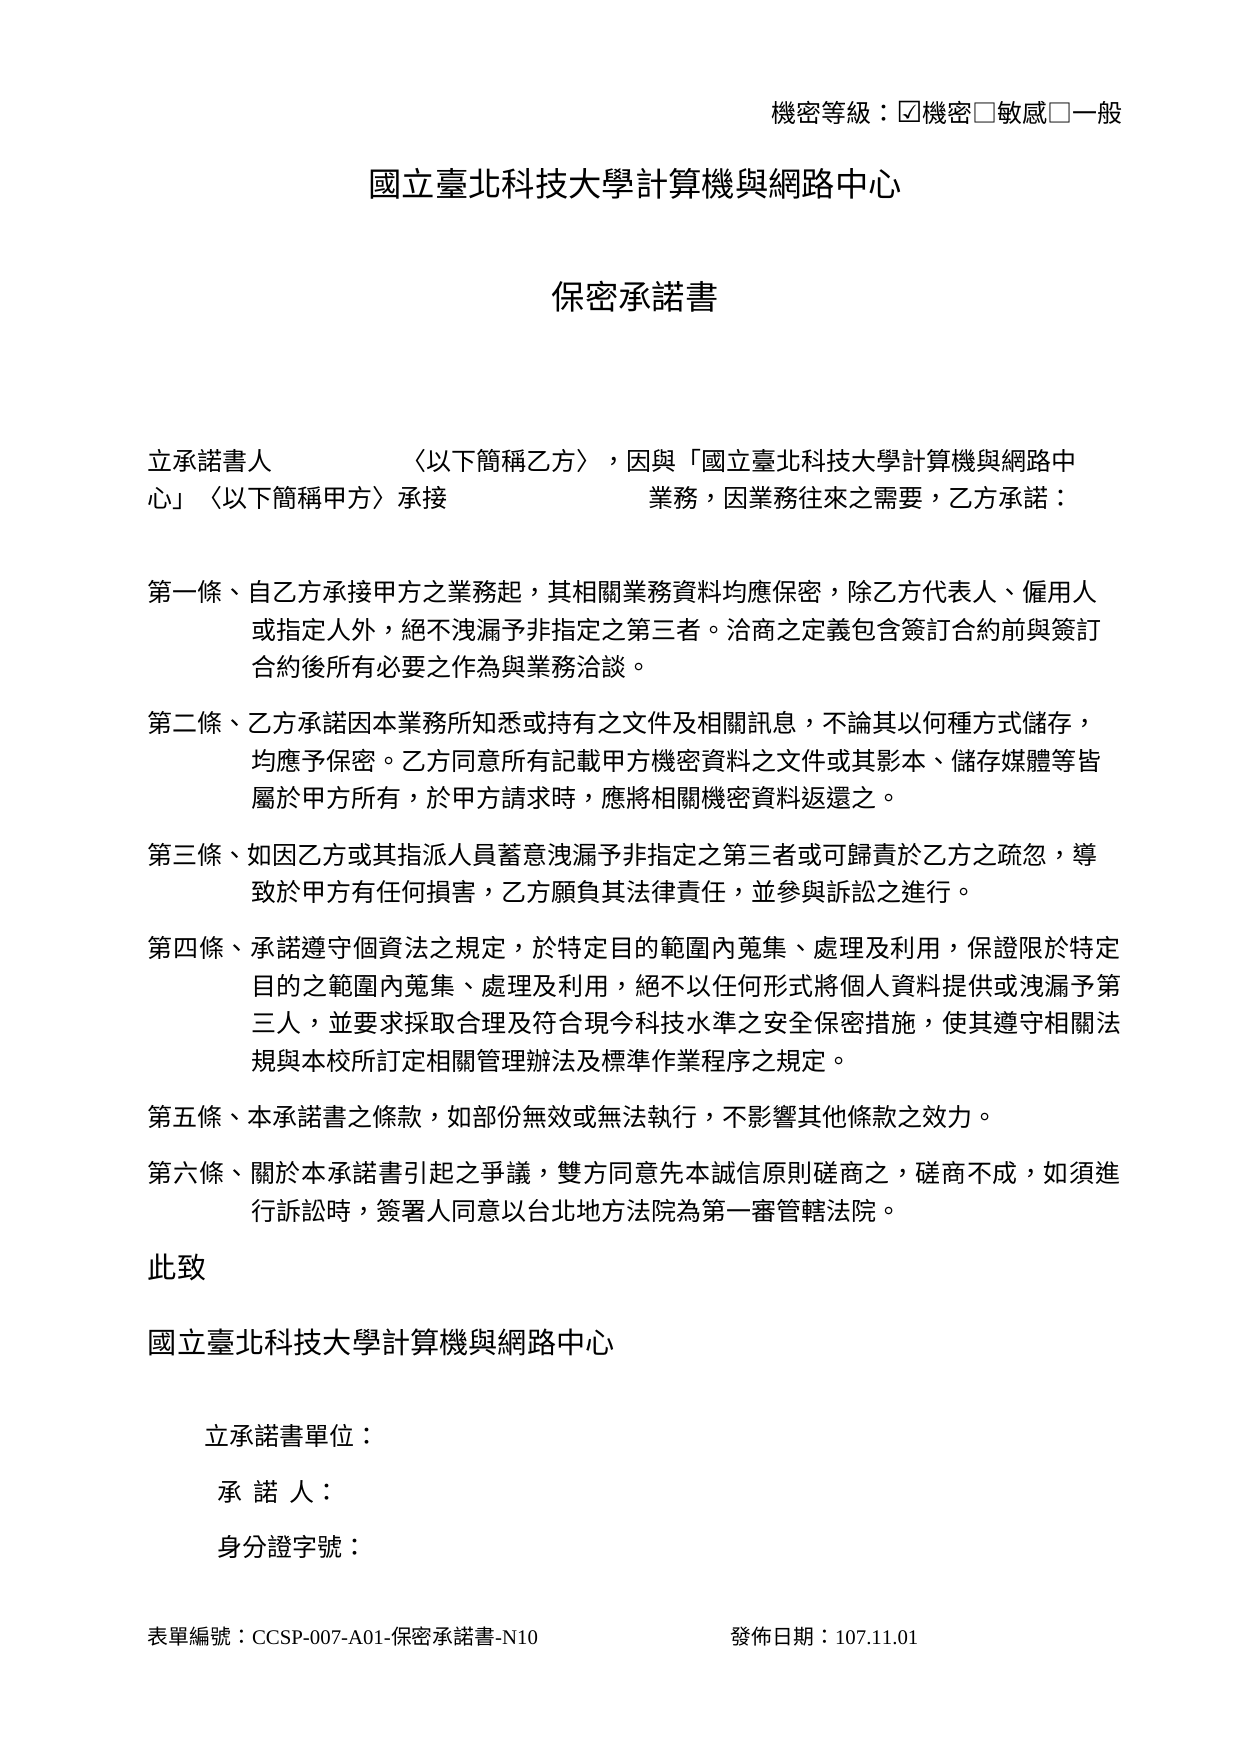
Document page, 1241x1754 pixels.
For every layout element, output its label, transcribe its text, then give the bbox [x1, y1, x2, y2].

text 立承諾書人 〈以下簡稱乙方〉，因與「國立臺北科技大學計算機與網路中心」〈以下簡稱甲方〉承接 業務，因業務往來之需要，乙方承諾： [148, 441, 1122, 516]
text 保密承諾書 [148, 253, 1122, 366]
text 第三條、如因乙方或其指派人員蓄意洩漏予非指定之第三者或可歸責於乙方之疏忽，導致於甲方有任何損害，乙方願負其法律責任，並參與訴訟之進行。 [148, 834, 1122, 909]
text 第一條、自乙方承接甲方之業務起，其相關業務資料均應保密，除乙方代表人、僱用人或指定人外，絕不洩漏予非指定之第三者。洽商之定義包含簽訂合約前與簽訂合約後所有必要之作為與業務洽談。 [148, 572, 1122, 684]
text 第二條、乙方承諾因本業務所知悉或持有之文件及相關訊息，不論其以何種方式儲存，均應予保密。乙方同意所有記載甲方機密資料之文件或其影本、儲存媒體等皆屬於甲方所有，於甲方請求時，應將相關機密資料返還之。 [148, 703, 1122, 816]
text 此致 [148, 1228, 1122, 1303]
text 國立臺北科技大學計算機與網路中心 [148, 141, 1122, 253]
text 立承諾書單位： [148, 1416, 1122, 1453]
text 身分證字號： [148, 1527, 1122, 1564]
text 第六條、關於本承諾書引起之爭議，雙方同意先本誠信原則磋商之，磋商不成，如須進行訴訟時，簽署人同意以台北地方法院為第一審管轄法院。 [148, 1153, 1122, 1228]
text 第四條、承諾遵守個資法之規定，於特定目的範圍內蒐集、處理及利用，保證限於特定目的之範圍內蒐集、處理及利用，絕不以任何形式將個人資料提供或洩漏予第三人，並要求採取合理及符合現今科技水準之安全保密措施，使其遵守相關法規與本校所訂定相關管理辦法及標準作業程序之規定。 [148, 928, 1122, 1078]
text 國立臺北科技大學計算機與網路中心 [148, 1303, 1122, 1378]
text 第五條、本承諾書之條款，如部份無效或無法執行，不影響其他條款之效力。 [148, 1097, 1122, 1134]
text 承 諾 人： [148, 1471, 1122, 1509]
